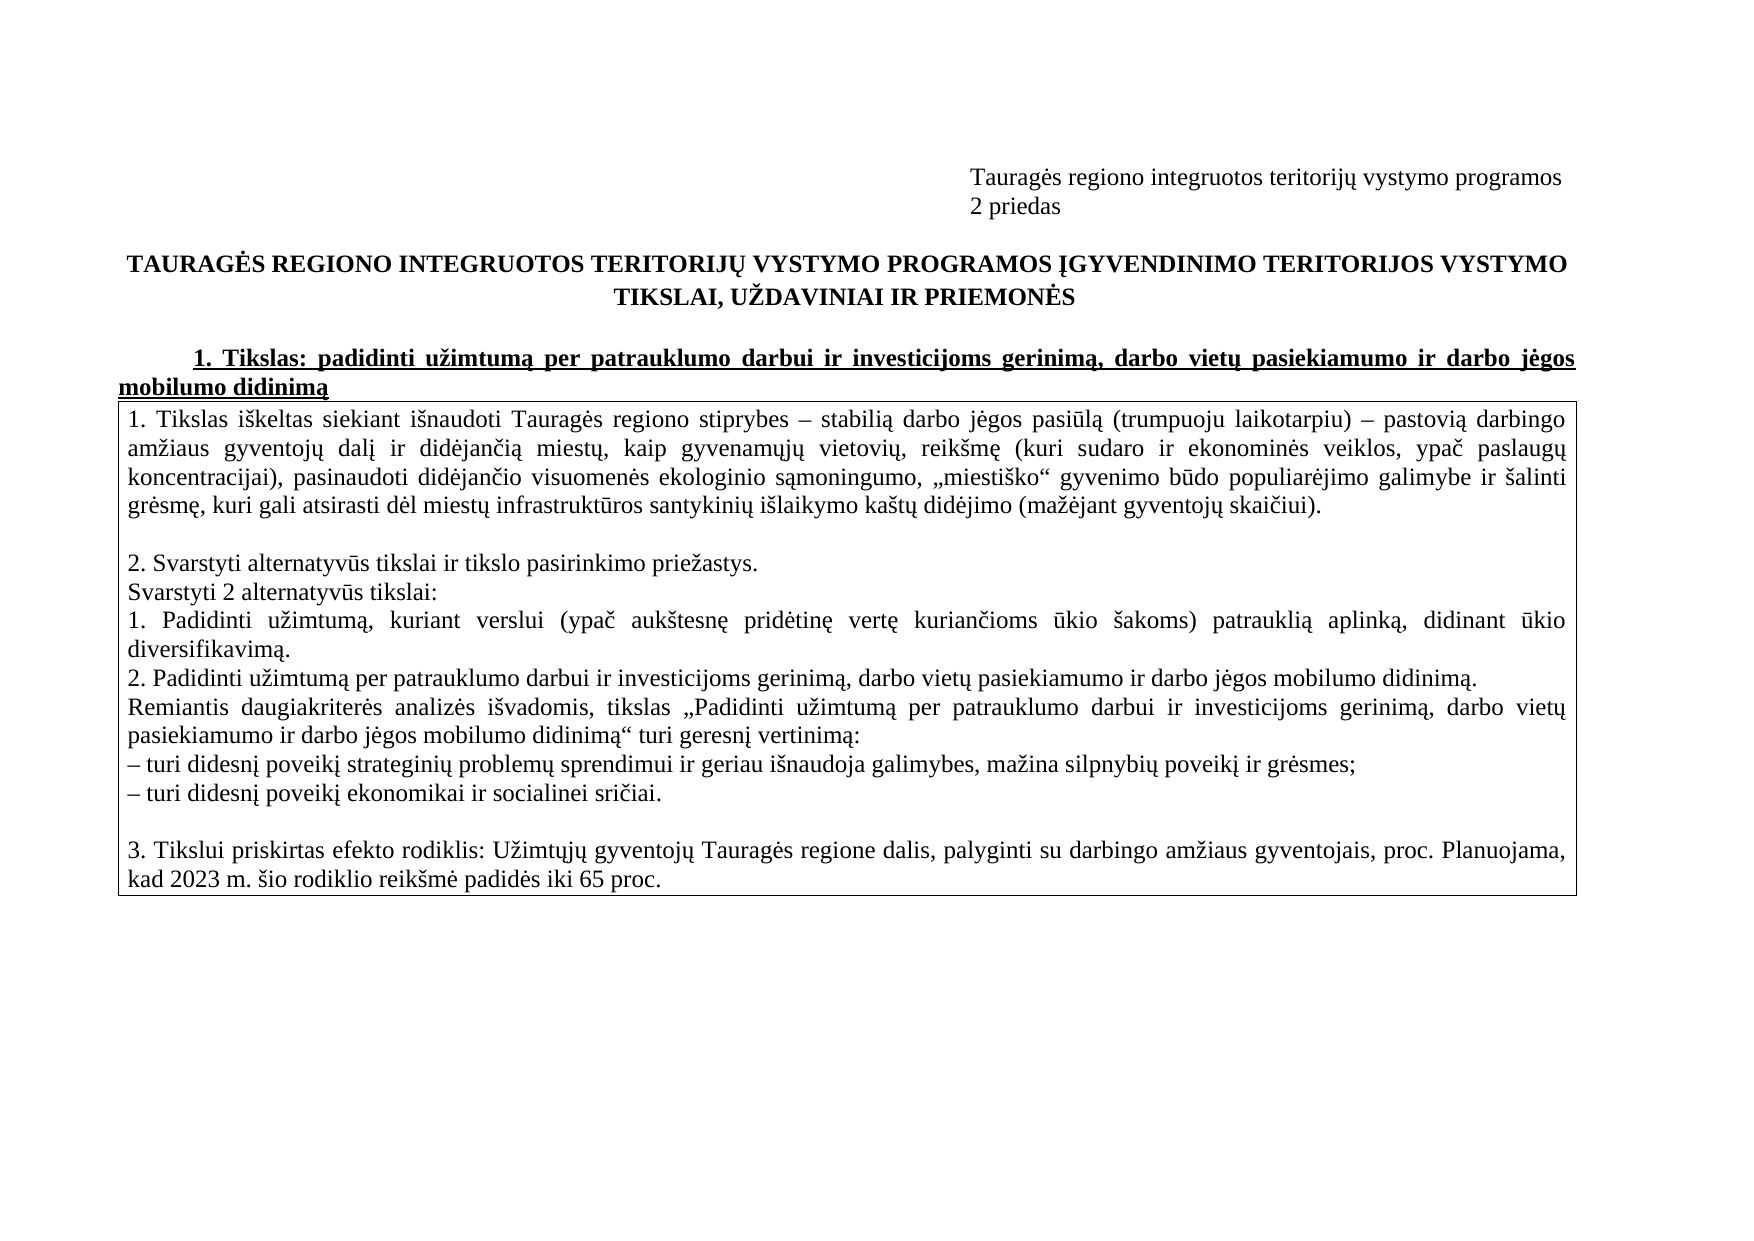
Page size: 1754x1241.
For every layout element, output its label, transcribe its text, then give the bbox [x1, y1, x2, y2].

text 2 priedas [886, 191, 1577, 220]
text 1. Padidinti užimtumą, kuriant verslui (ypač aukštesnę pridėtinę vertę kuriančioms ūkio šakoms) patrauklią aplinką, didinant ūkio diversifikavimą. [119, 602, 1576, 660]
text Svarstyti 2 alternatyvūs tikslai: [119, 573, 1576, 602]
text Remiantis daugiakriterės analizės išvadomis, tikslas „Padidinti užimtumą per patrauklumo darbui ir investicijoms gerinimą, darbo vietų pasiekiamumo ir darbo jėgos mobilumo didinimą“ turi geresnį vertinimą: [119, 688, 1576, 746]
text 3. Tikslui priskirtas efekto rodiklis: Užimtųjų gyventojų Tauragės regione dalis, palyginti su darbingo amžiaus gyventojais, proc. Planuojama, kad 2023 m. šio rodiklio reikšmė padidės iki 65 proc. [119, 832, 1576, 895]
text 1. Tikslas iškeltas siekiant išnaudoti Tauragės regiono stiprybes – stabilią darbo jėgos pasiūlą (trumpuoju laikotarpiu) – pastovią darbingo amžiaus gyventojų dalį ir didėjančią miestų, kaip gyvenamųjų vietovių, reikšmę (kuri sudaro ir ekonominės veiklos, ypač paslaugų koncentracijai), pasinaudoti didėjančio visuomenės ekologinio sąmoningumo, „miestiško“ gyvenimo būdo populiarėjimo galimybe ir šalinti grėsmę, kuri gali atsirasti dėl miestų infrastruktūros santykinių išlaikymo kaštų didėjimo (mažėjant gyventojų skaičiui). [119, 402, 1576, 519]
text 1. Tikslas: padidinti užimtumą per patrauklumo darbui ir investicijoms gerinimą, darbo vietų pasiekiamumo ir darbo jėgos mobilumo didinimą [118, 343, 1577, 401]
text 2. Svarstyti alternatyvūs tikslai ir tikslo pasirinkimo priežastys. [119, 545, 1576, 573]
text TAURAGĖS REGIONO INTEGRUOTOS TERITORIJŲ VYSTYMO PROGRAMOS ĮGYVENDINIMO TERITORIJOS VYSTYMO TIKSLAI, UŽDAVINIAI IR PRIEMONĖS [118, 249, 1576, 310]
text – turi didesnį poveikį strateginių problemų sprendimui ir geriau išnaudoja galimybes, mažina silpnybių poveikį ir grėsmes; [119, 746, 1576, 775]
text Tauragės regiono integruotos teritorijų vystymo programos [886, 162, 1577, 191]
text 2. Padidinti užimtumą per patrauklumo darbui ir investicijoms gerinimą, darbo vietų pasiekiamumo ir darbo jėgos mobilumo didinimą. [119, 660, 1576, 688]
text – turi didesnį poveikį ekonomikai ir socialinei sričiai. [119, 775, 1576, 807]
